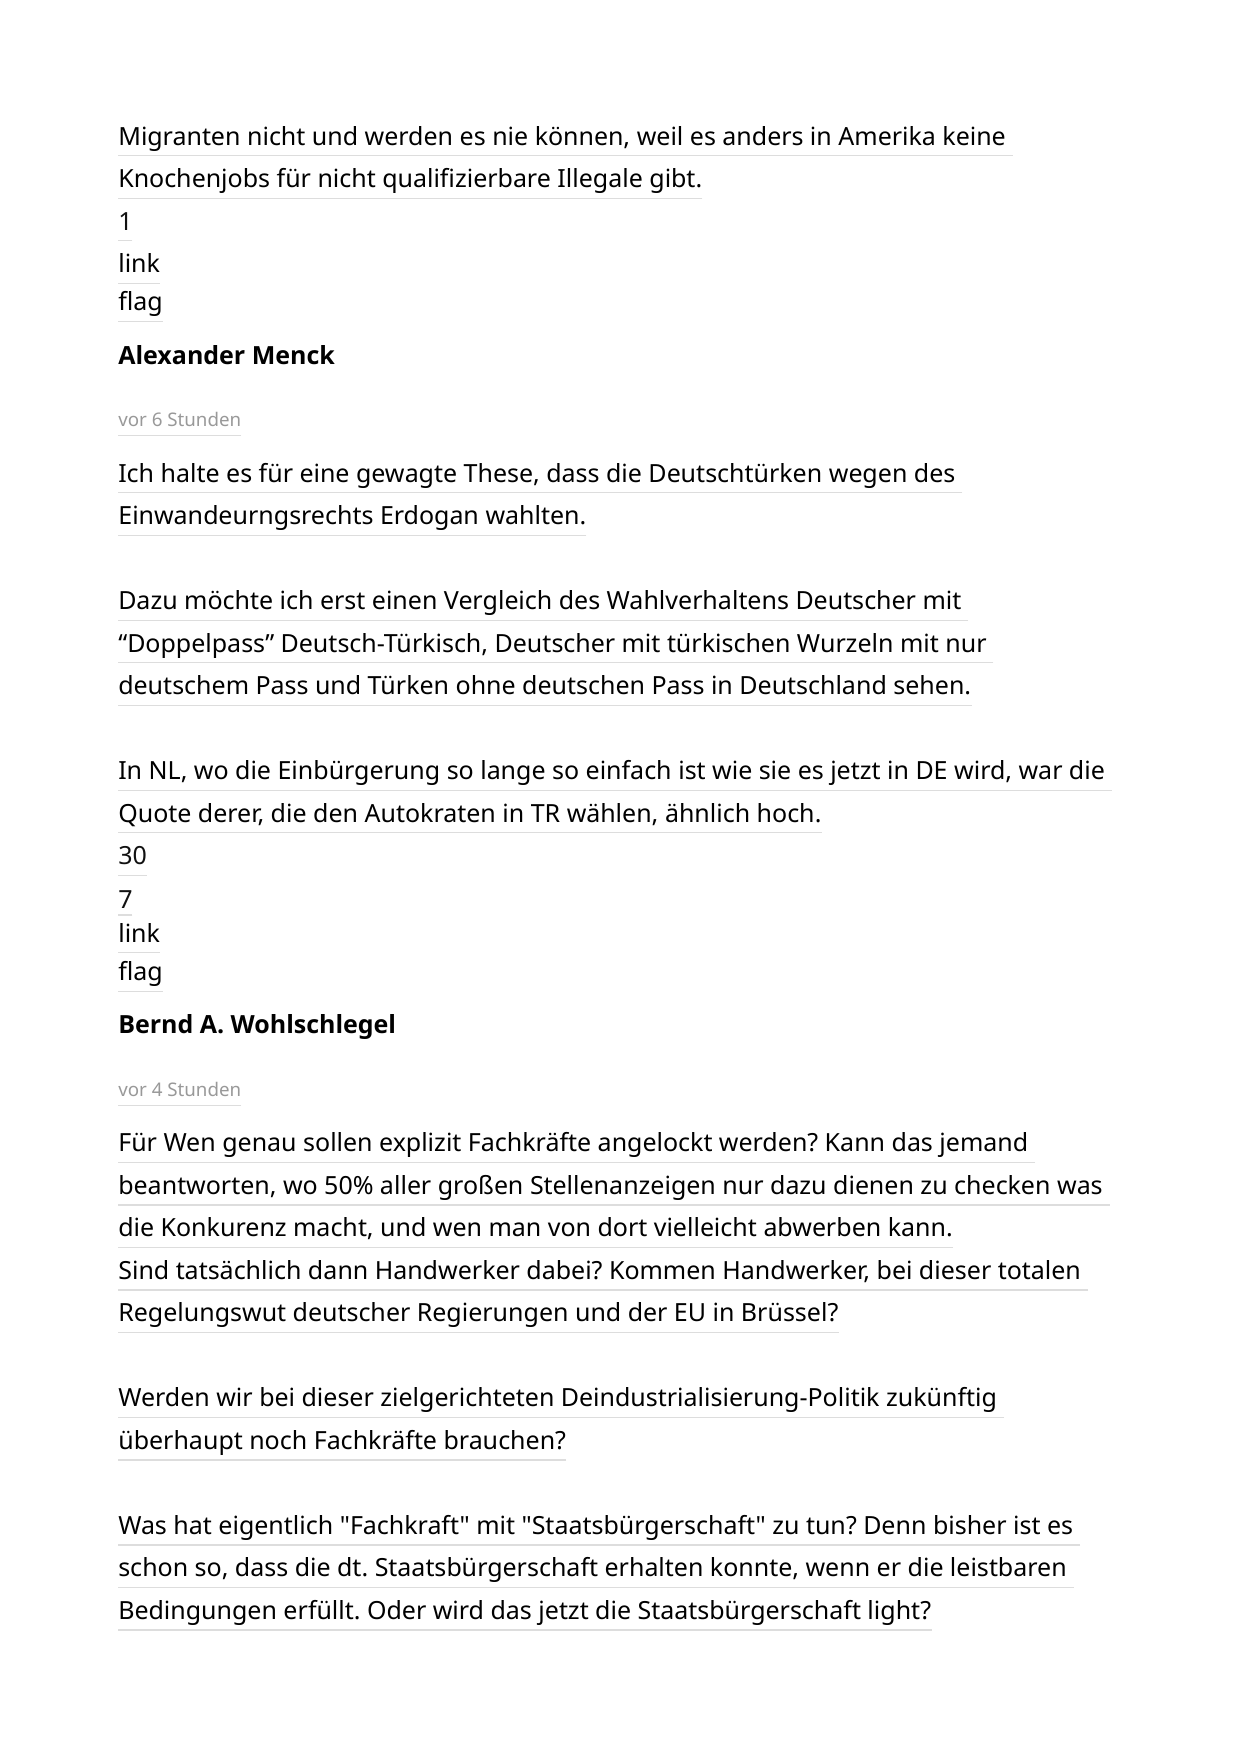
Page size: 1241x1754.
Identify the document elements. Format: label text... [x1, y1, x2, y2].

text link [118, 916, 1122, 953]
text flag [118, 284, 1122, 322]
text Alexander Menck [118, 337, 1122, 371]
text Für Wen genau sollen explizit Fachkräfte angelockt werden? Kann das jemand beantworten, wo 50% aller großen Stellenanzeigen nur dazu dienen zu checken was die Konkurenz macht, und wen man von dort vielleicht abwerben kann. Sind tatsächlich dann Handwerker dabei? Kommen Handwerker, bei dieser totalen Regelungswut deutscher Regierungen und der EU in Brüssel? Werden wir bei dieser zielgerichteten Deindustrialisierung-Politik zukünftig überhaupt noch Fachkräfte brauchen? Was hat eigentlich "Fachkraft" mit "Staatsbürgerschaft" zu tun? Denn bisher ist es schon so, dass die dt. Staatsbürgerschaft erhalten konnte, wenn er die leistbaren Bedingungen erfüllt. Oder wird das jetzt die Staatsbürgerschaft light? [118, 1125, 1122, 1631]
text Ich halte es für eine gewagte These, dass die Deutschtürken wegen des Einwandeurngsrechts Erdogan wahlten. Dazu möchte ich erst einen Vergleich des Wahlverhaltens Deutscher mit “Doppelpass” Deutsch-Türkisch, Deutscher mit türkischen Wurzeln mit nur deutschem Pass und Türken ohne deutschen Pass in Deutschland sehen. In NL, wo die Einbürgerung so lange so einfach ist wie sie es jetzt in DE wird, war die Quote derer, die den Autokraten in TR wählen, ähnlich hoch. [118, 455, 1122, 833]
text vor 4 Stunden [118, 1077, 1117, 1106]
text flag [118, 953, 1122, 992]
text 7 [118, 880, 1122, 916]
text 1 [118, 203, 1122, 241]
text 30 [118, 838, 1122, 876]
text Migranten nicht und werden es nie können, weil es anders in Amerika keine Knochenjobs für nicht qualifizierbare Illegale gibt. [118, 118, 1122, 199]
text vor 6 Stunden [118, 407, 1117, 436]
text Bernd A. Wohlschlegel [118, 1007, 1122, 1041]
text link [118, 246, 1122, 284]
